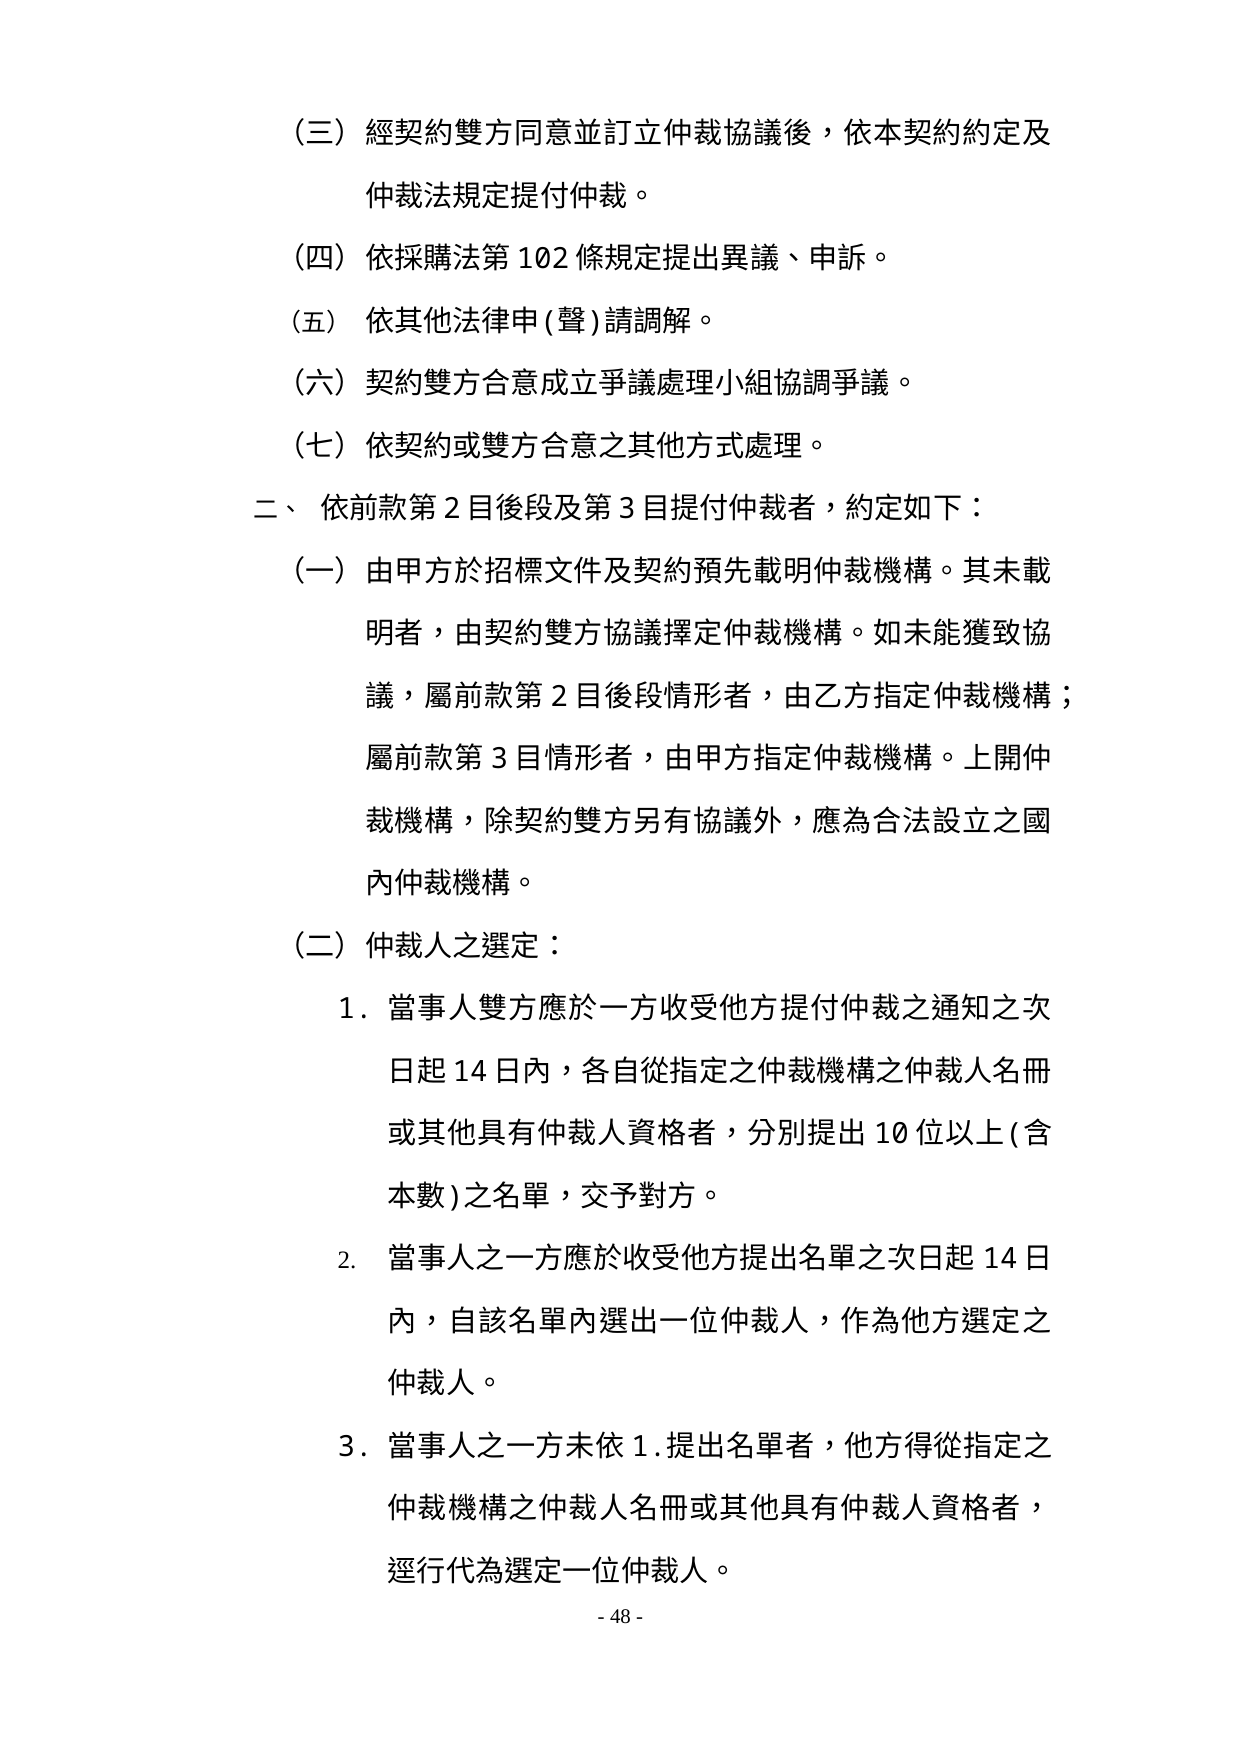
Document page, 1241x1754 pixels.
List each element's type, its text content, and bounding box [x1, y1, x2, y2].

list 當事人之一方未依1.提出名單者，他方得從指定之仲裁機構之仲裁人名冊或其他具有仲裁人資格者，逕行代為選定一位仲裁人。 [337, 1402, 1053, 1589]
list 依契約或雙方合意之其他方式處理。 [276, 402, 1053, 464]
list 經契約雙方同意並訂立仲裁協議後，依本契約約定及仲裁法規定提付仲裁。 [276, 89, 1053, 214]
list 依其他法律申(聲)請調解。 [276, 277, 1053, 339]
list 由甲方於招標文件及契約預先載明仲裁機構。其未載明者，由契約雙方協議擇定仲裁機構。如未能獲致協議，屬前款第2目後段情形者，由乙方指定仲裁機構；屬前款第3目情形者，由甲方指定仲裁機構。上開仲裁機構，除契約雙方另有協議外，應為合法設立之國內仲裁機構。 [276, 527, 1053, 902]
list 仲裁人之選定： [276, 902, 1053, 964]
list 當事人雙方應於一方收受他方提付仲裁之通知之次日起14日內，各自從指定之仲裁機構之仲裁人名冊或其他具有仲裁人資格者，分別提出10位以上(含本數)之名單，交予對方。 [337, 964, 1053, 1214]
list 當事人之一方應於收受他方提出名單之次日起14日內，自該名單內選出一位仲裁人，作為他方選定之仲裁人。 [337, 1214, 1053, 1402]
list 依前款第2目後段及第3目提付仲裁者，約定如下： [253, 464, 1053, 527]
list 契約雙方合意成立爭議處理小組協調爭議。 [276, 339, 1053, 402]
list 依採購法第102條規定提出異議、申訴。 [276, 214, 1053, 277]
